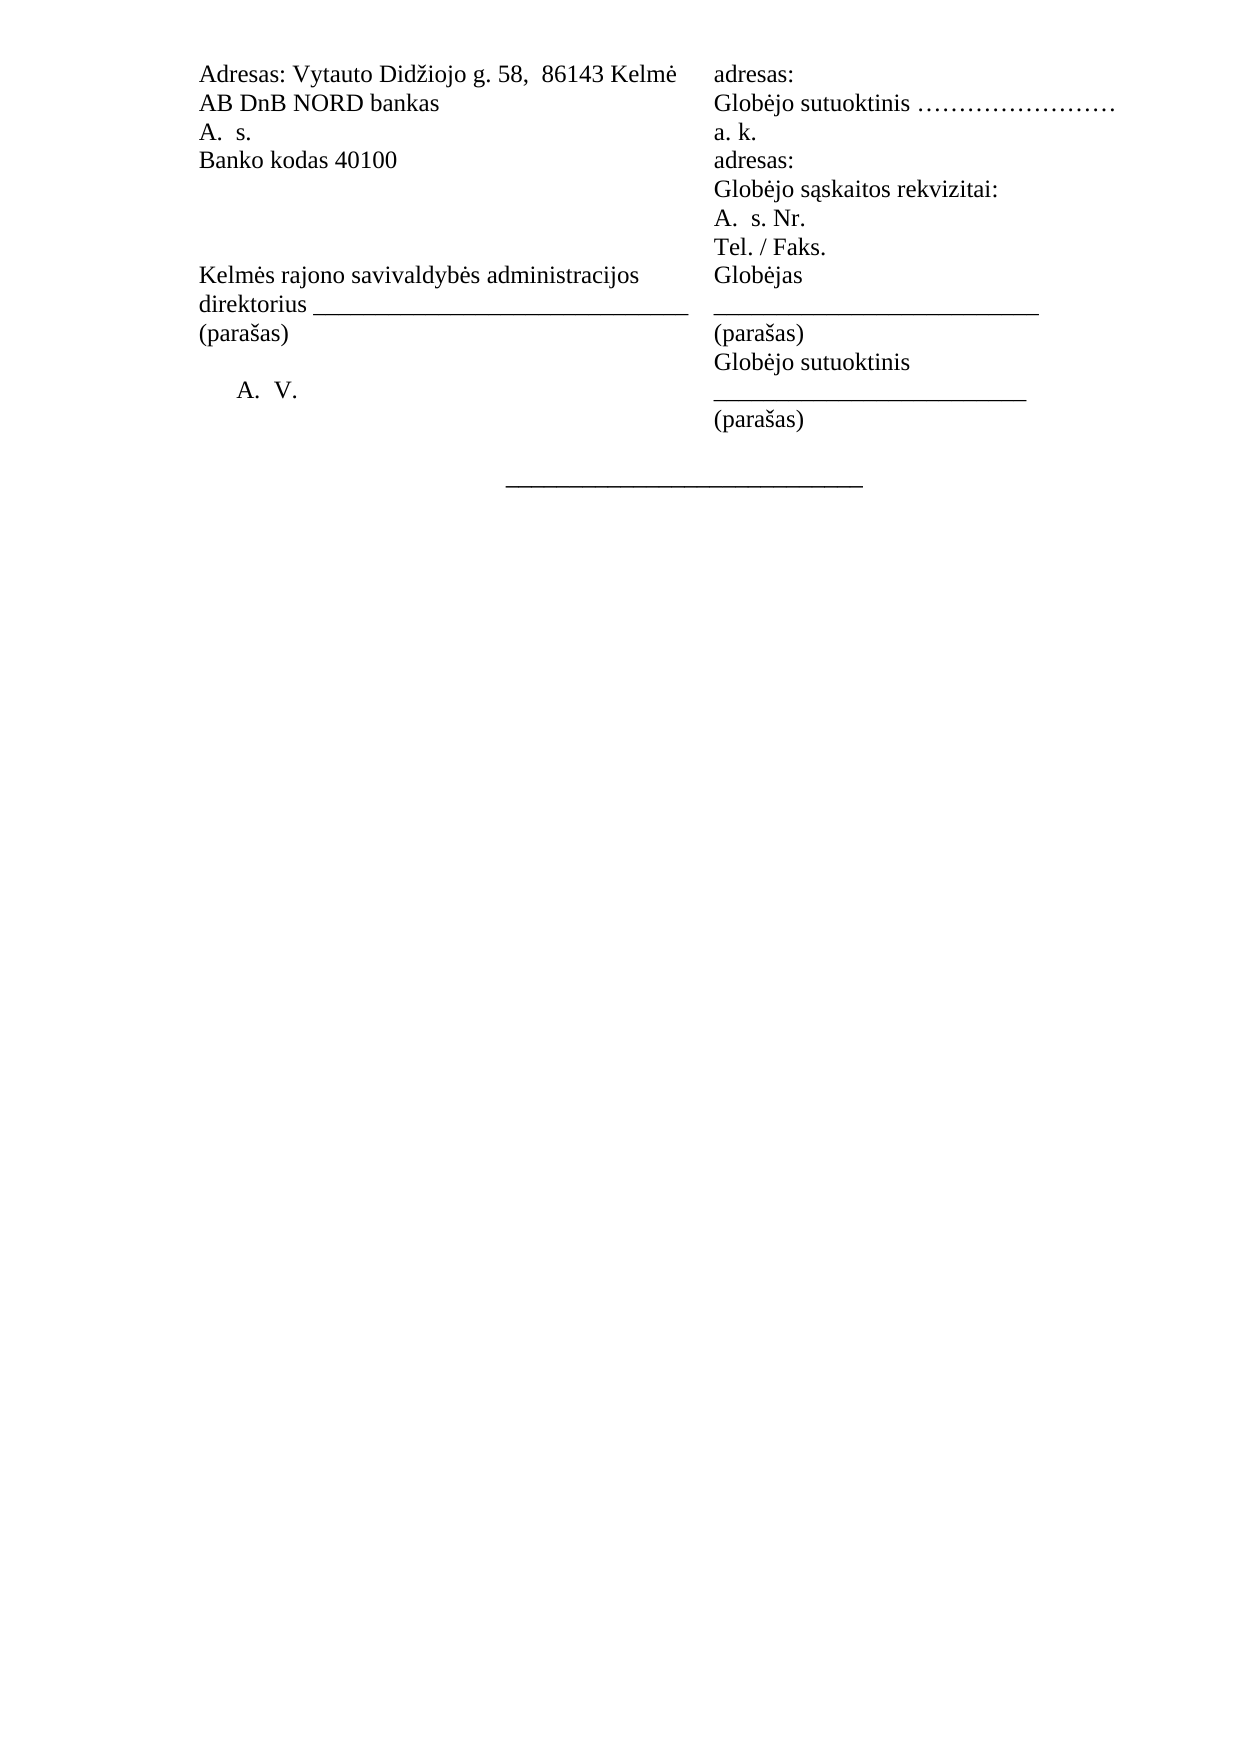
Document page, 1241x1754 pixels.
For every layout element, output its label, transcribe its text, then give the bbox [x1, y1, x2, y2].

text ____________________________ [187, 462, 1181, 488]
table_header Adresas: Vytauto Didžiojo g. 58, 86143 Kelmė AB DnB NORD bankas A. s. Banko kodas 40100 [187, 59, 702, 260]
table_cell Globėjas __________________________ (parašas) Globėjo sutuoktinis _________________________ (parašas) [703, 260, 1217, 433]
table_header adresas: Globėjo sutuoktinis …………………… a. k. adresas: Globėjo sąskaitos rekvizitai: A. s. Nr. Tel. / Faks. [703, 59, 1217, 260]
table_cell Kelmės rajono savivaldybės administracijos direktorius ______________________________ (parašas) A. V. [187, 260, 702, 433]
